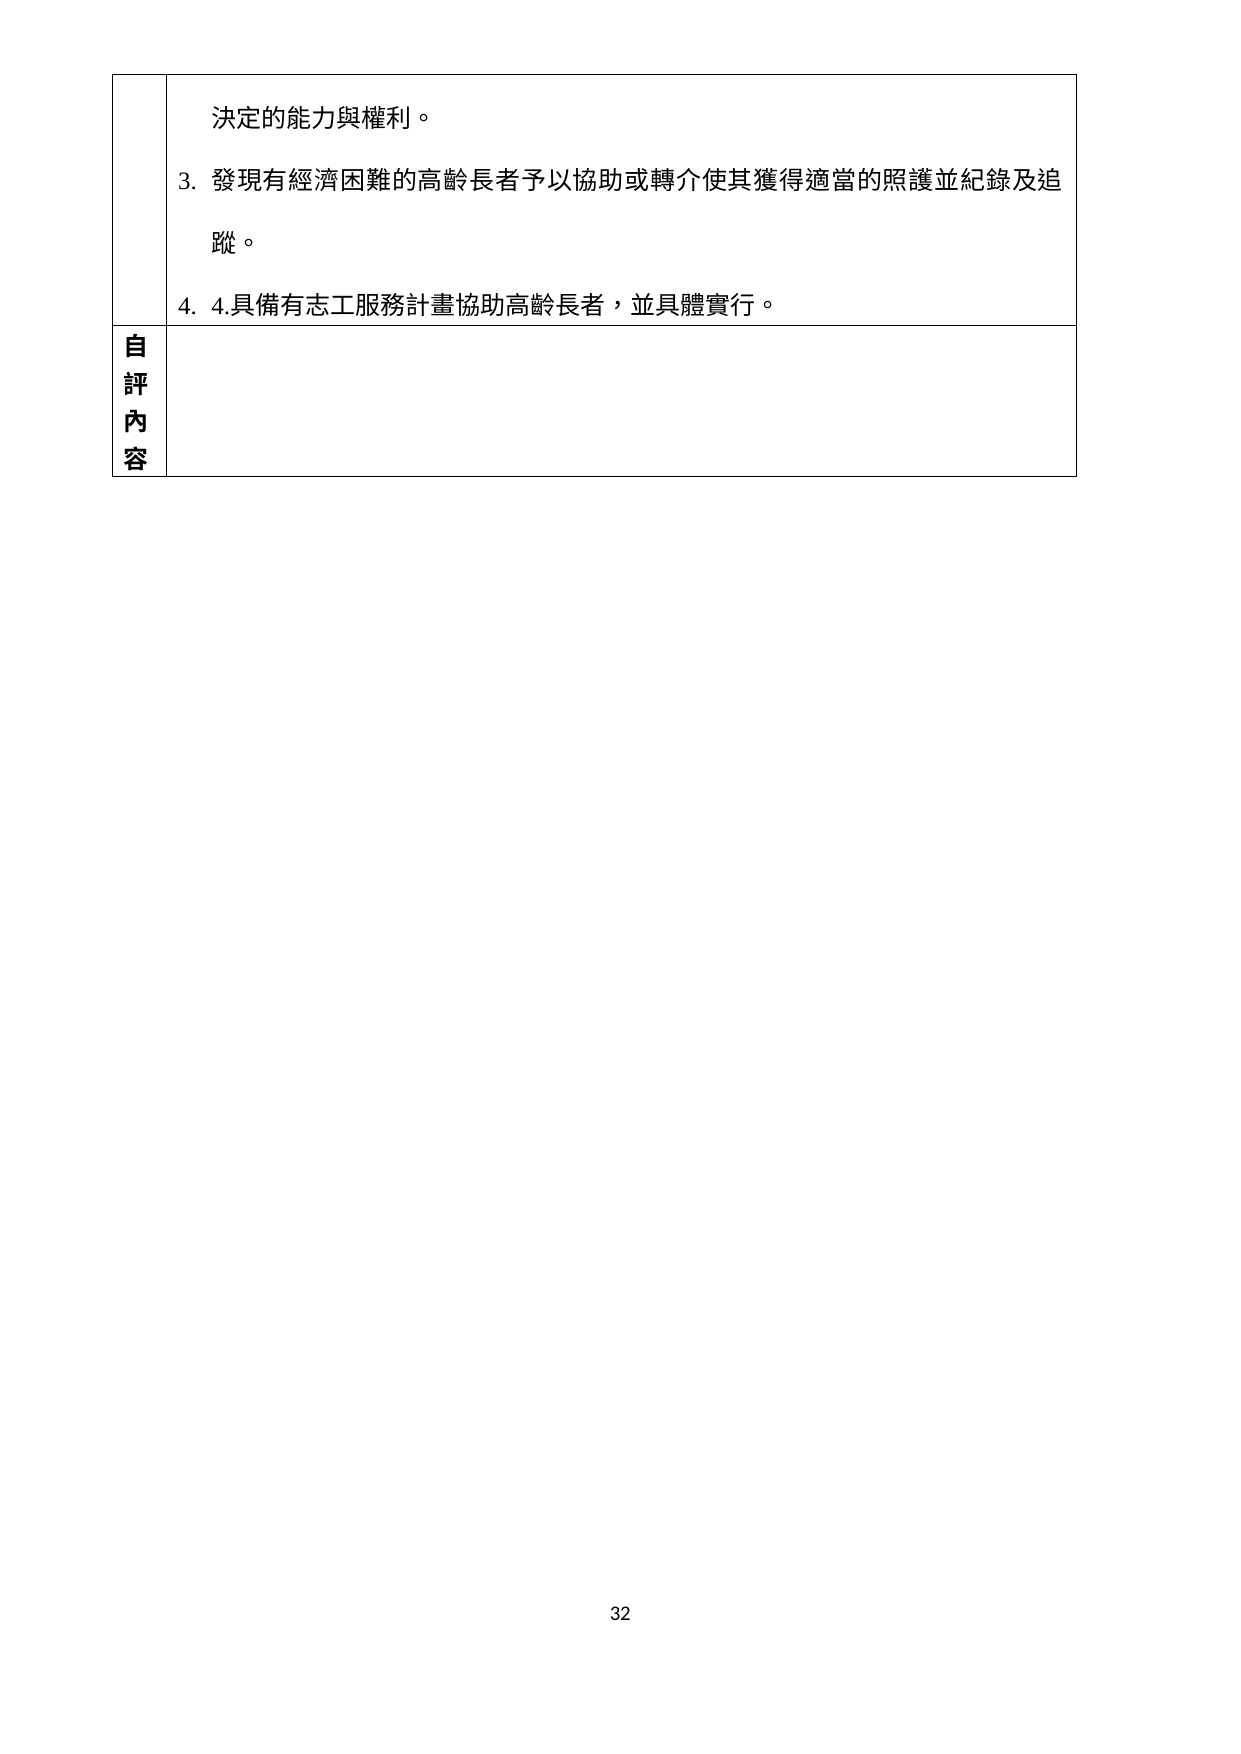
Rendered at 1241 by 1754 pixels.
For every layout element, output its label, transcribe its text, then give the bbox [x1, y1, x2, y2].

table_cell [167, 326, 1076, 476]
table_cell 有改善服務之規劃並提供改善前後結果。 調整行政程序以因應高齡長者之特殊需求。 創造良好的溝通環境讓高齡長者獲得資訊，以達成高齡長者擁有照顧服務上做決定的能力與權利。 發現有經濟困難的高齡長者予以協助或轉介使其獲得適當的照護並紀錄及追蹤。 4.具備有志工服務計畫協助高齡長者，並具體實行。 [167, 75, 1076, 324]
table_cell [113, 75, 166, 324]
table_cell 自評內容 [113, 326, 166, 476]
